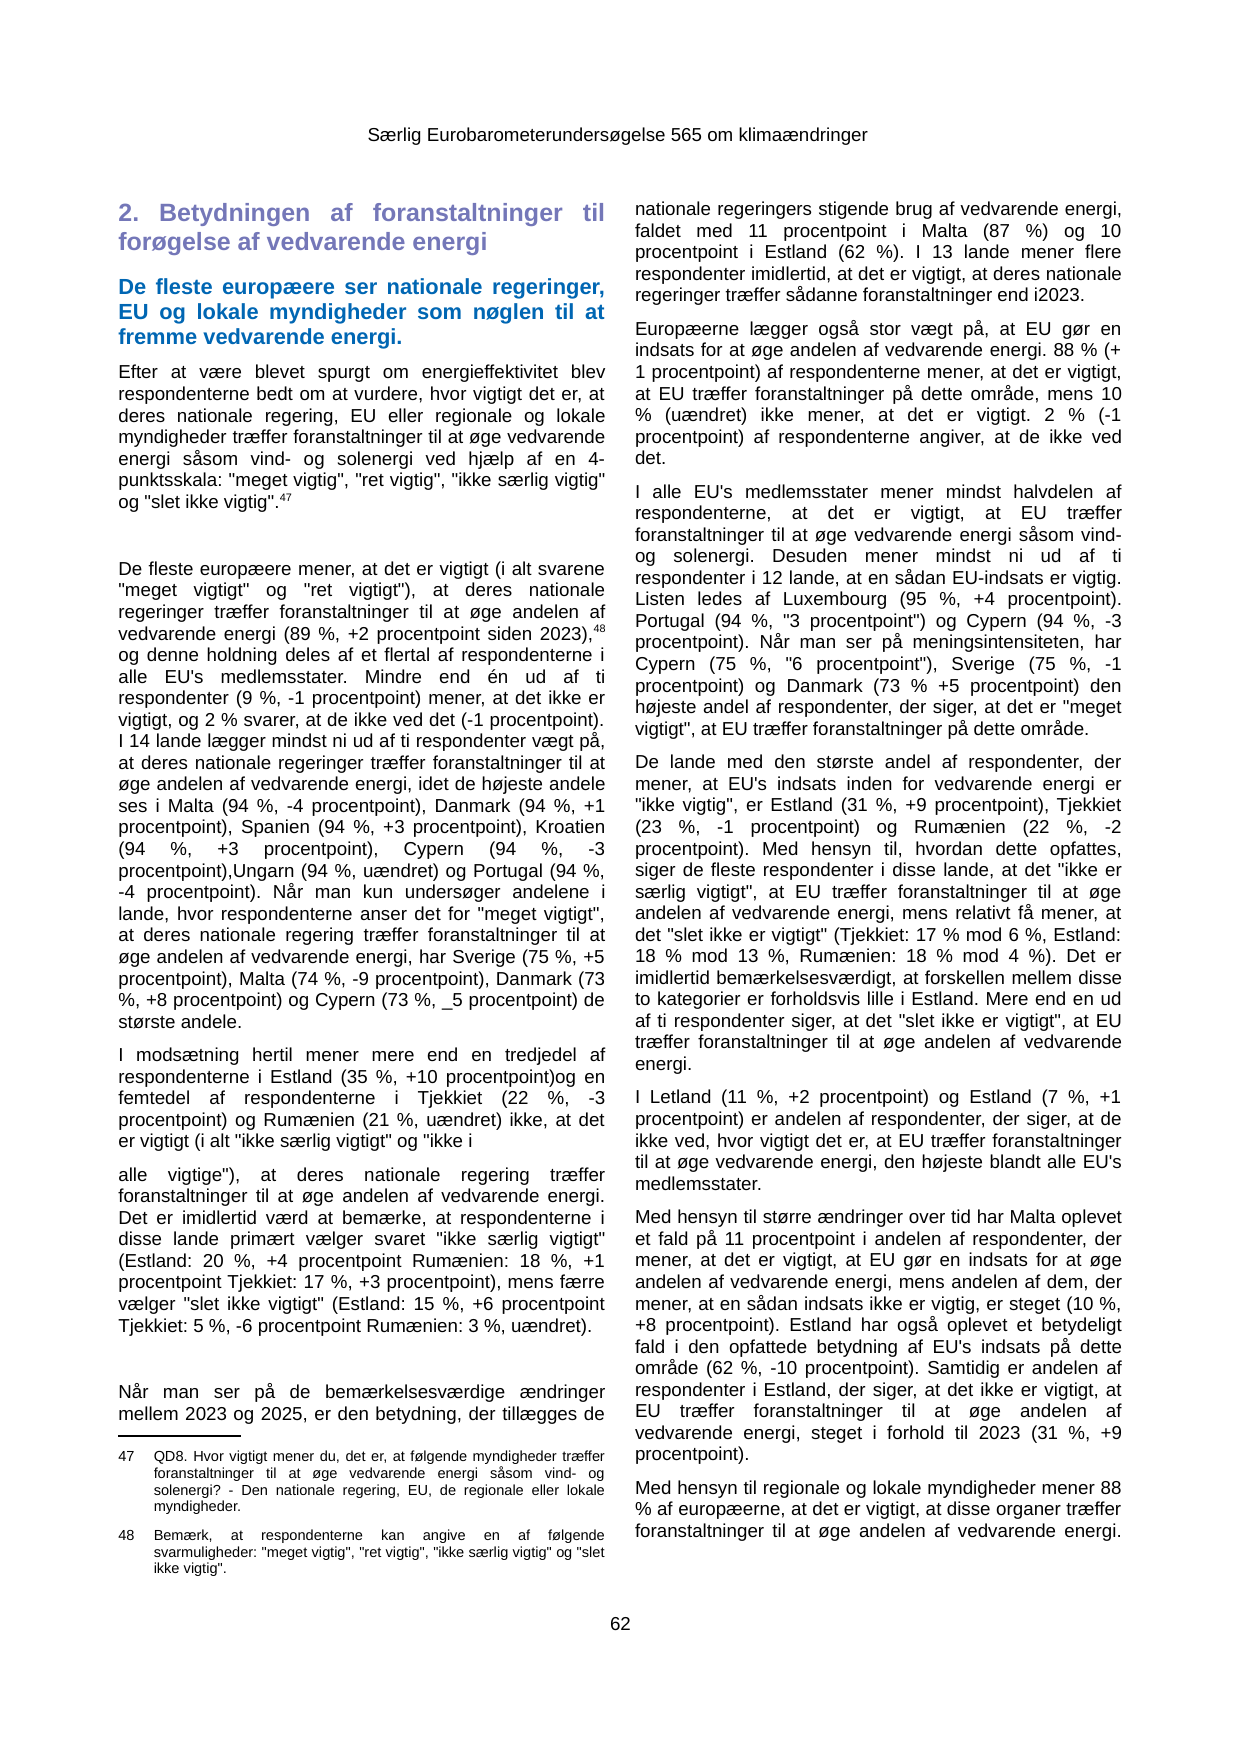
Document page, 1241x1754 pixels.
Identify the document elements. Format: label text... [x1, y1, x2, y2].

text alle vigtige"), at deres nationale regering træffer foranstaltninger til at øge andelen af vedvarende energi. Det er imidlertid værd at bemærke, at respondenterne i disse lande primært vælger svaret "ikke særlig vigtigt" (Estland: 20 %, +4 procentpoint Rumænien: 18 %, +1 procentpoint Tjekkiet: 17 %, +3 procentpoint), mens færre vælger "slet ikke vigtigt" (Estland: 15 %, +6 procentpoint Tjekkiet: 5 %, -6 procentpoint Rumænien: 3 %, uændret). [118, 1163, 605, 1336]
text Når man ser på de bemærkelsesværdige ændringer mellem 2023 og 2025, er den betydning, der tillægges de [118, 1381, 605, 1424]
text De lande med den største andel af respondenter, der mener, at EU's indsats inden for vedvarende energi er "ikke vigtig", er Estland (31 %, +9 procentpoint), Tjekkiet (23 %, -1 procentpoint) og Rumænien (22 %, -2 procentpoint). Med hensyn til, hvordan dette opfattes, siger de fleste respondenter i disse lande, at det "ikke er særlig vigtigt", at EU træffer foranstaltninger til at øge andelen af vedvarende energi, mens relativt få mener, at det "slet ikke er vigtigt" (Tjekkiet: 17 % mod 6 %, Estland: 18 % mod 13 %, Rumænien: 18 % mod 4 %). Det er imidlertid bemærkelsesværdigt, at forskellen mellem disse to kategorier er forholdsvis lille i Estland. Mere end en ud af ti respondenter siger, at det "slet ikke er vigtigt", at EU træffer foranstaltninger til at øge andelen af vedvarende energi. [635, 751, 1122, 1074]
text Med hensyn til regionale og lokale myndigheder mener 88 % af europæerne, at det er vigtigt, at disse organer træffer foranstaltninger til at øge andelen af vedvarende energi. [635, 1477, 1122, 1541]
text nationale regeringers stigende brug af vedvarende energi, faldet med 11 procentpoint i Malta (87 %) og 10 procentpoint i Estland (62 %). I 13 lande mener flere respondenter imidlertid, at det er vigtigt, at deres nationale regeringer træffer sådanne foranstaltninger end i2023. [635, 198, 1122, 306]
text Med hensyn til større ændringer over tid har Malta oplevet et fald på 11 procentpoint i andelen af respondenter, der mener, at det er vigtigt, at EU gør en indsats for at øge andelen af vedvarende energi, mens andelen af dem, der mener, at en sådan indsats ikke er vigtig, er steget (10 %, +8 procentpoint). Estland har også oplevet et betydeligt fald i den opfattede betydning af EU's indsats på dette område (62 %, -10 procentpoint). Samtidig er andelen af respondenter i Estland, der siger, at det ikke er vigtigt, at EU træffer foranstaltninger til at øge andelen af vedvarende energi, steget i forhold til 2023 (31 %, +9 procentpoint). [635, 1206, 1122, 1465]
text I alle EU's medlemsstater mener mindst halvdelen af respondenterne, at det er vigtigt, at EU træffer foranstaltninger til at øge vedvarende energi såsom vind- og solenergi. Desuden mener mindst ni ud af ti respondenter i 12 lande, at en sådan EU-indsats er vigtig. Listen ledes af Luxembourg (95 %, +4 procentpoint). Portugal (94 %, "3 procentpoint") og Cypern (94 %, -3 procentpoint). Når man ser på meningsintensiteten, har Cypern (75 %, "6 procentpoint"), Sverige (75 %, -1 procentpoint) og Danmark (73 % +5 procentpoint) den højeste andel af respondenter, der siger, at det er "meget vigtigt", at EU træffer foranstaltninger på dette område. [635, 480, 1122, 739]
text De fleste europæere mener, at det er vigtigt (i alt svarene "meget vigtigt" og "ret vigtigt"), at deres nationale regeringer træffer foranstaltninger til at øge andelen af vedvarende energi (89 %, +2 procentpoint siden 2023), og denne holdning deles af et flertal af respondenterne i alle EU's medlemsstater. Mindre end én ud af ti respondenter (9 %, -1 procentpoint) mener, at det ikke er vigtigt, og 2 % svarer, at de ikke ved det (-1 procentpoint). I 14 lande lægger mindst ni ud af ti respondenter vægt på, at deres nationale regeringer træffer foranstaltninger til at øge andelen af vedvarende energi, idet de højeste andele ses i Malta (94 %, -4 procentpoint), Danmark (94 %, +1 procentpoint), Spanien (94 %, +3 procentpoint), Kroatien (94 %, +3 procentpoint), Cypern (94 %, -3 procentpoint),Ungarn (94 %, uændret) og Portugal (94 %, -4 procentpoint). Når man kun undersøger andelene i lande, hvor respondenterne anser det for "meget vigtigt", at deres nationale regering træffer foranstaltninger til at øge andelen af vedvarende energi, har Sverige (75 %, +5 procentpoint), Malta (74 %, -9 procentpoint), Danmark (73 %, +8 procentpoint) og Cypern (73 %, _5 procentpoint) de største andele. [118, 558, 605, 1032]
text I Letland (11 %, +2 procentpoint) og Estland (7 %, +1 procentpoint) er andelen af respondenter, der siger, at de ikke ved, hvor vigtigt det er, at EU træffer foranstaltninger til at øge vedvarende energi, den højeste blandt alle EU's medlemsstater. [635, 1086, 1122, 1194]
subtitle 2. Betydningen af foranstaltninger til forøgelse af vedvarende energi [118, 198, 605, 255]
text I modsætning hertil mener mere end en tredjedel af respondenterne i Estland (35 %, +10 procentpoint)og en femtedel af respondenterne i Tjekkiet (22 %, -3 procentpoint) og Rumænien (21 %, uændret) ikke, at det er vigtigt (i alt "ikke særlig vigtigt" og "ikke i [118, 1044, 605, 1152]
text Bemærk, at respondenterne kan angive en af følgende svarmuligheder: "meget vigtig", "ret vigtig", "ikke særlig vigtig" og "slet ikke vigtig". [118, 1527, 605, 1577]
text QD8. Hvor vigtigt mener du, det er, at følgende myndigheder træffer foranstaltninger til at øge vedvarende energi såsom vind- og solenergi? - Den nationale regering, EU, de regionale eller lokale myndigheder. [118, 1448, 605, 1515]
text Efter at være blevet spurgt om energieffektivitet blev respondenterne bedt om at vurdere, hvor vigtigt det er, at deres nationale regering, EU eller regionale og lokale myndigheder træffer foranstaltninger til at øge vedvarende energi såsom vind- og solenergi ved hjælp af en 4-punktsskala: "meget vigtig", "ret vigtig", "ikke særlig vigtig" og "slet ikke vigtig". [118, 361, 605, 512]
text Europæerne lægger også stor vægt på, at EU gør en indsats for at øge andelen af vedvarende energi. 88 % (+ 1 procentpoint) af respondenterne mener, at det er vigtigt, at EU træffer foranstaltninger på dette område, mens 10 % (uændret) ikke mener, at det er vigtigt. 2 % (-1 procentpoint) af respondenterne angiver, at de ikke ved det. [635, 318, 1122, 468]
text De fleste europæere ser nationale regeringer, EU og lokale myndigheder som nøglen til at fremme vedvarende energi. [118, 274, 605, 349]
